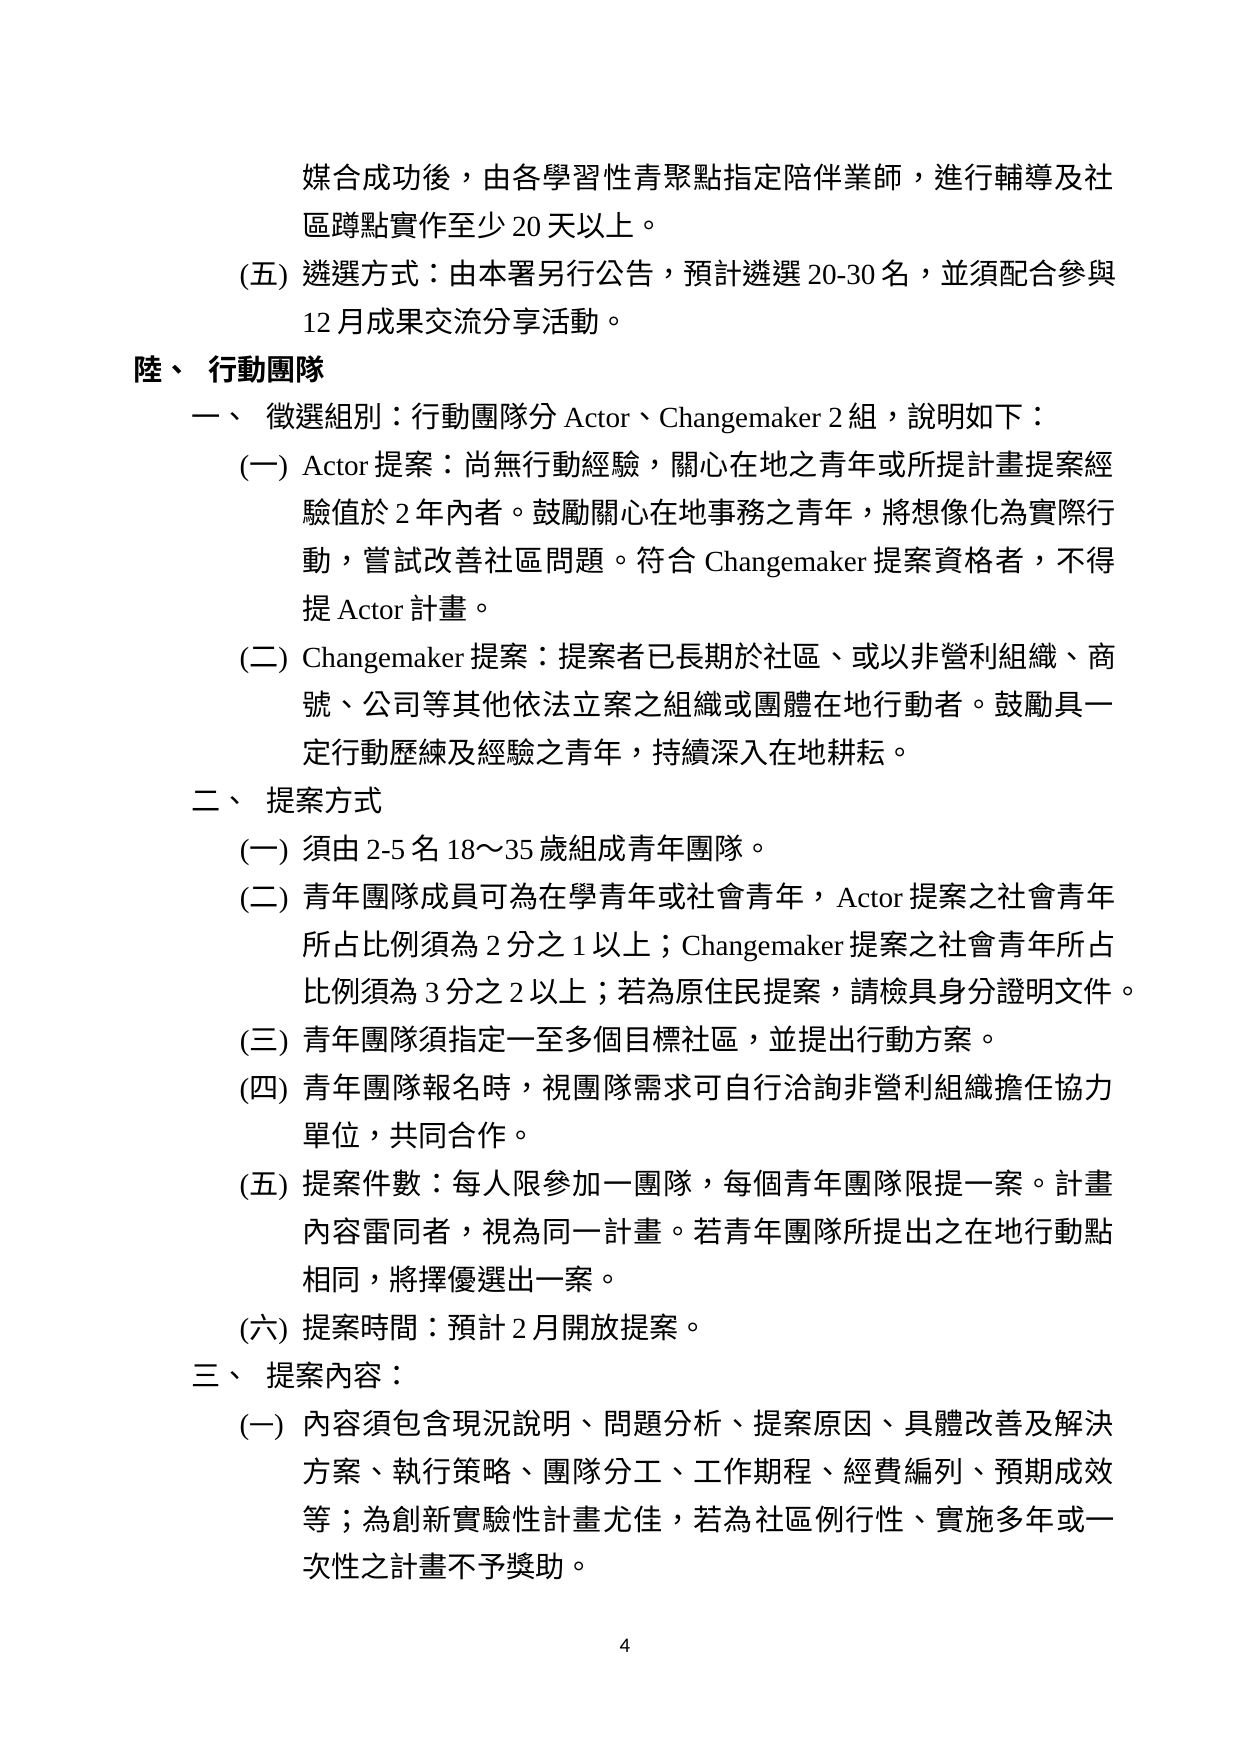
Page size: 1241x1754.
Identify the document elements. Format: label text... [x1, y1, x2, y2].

list 提案件數：每人限參加一團隊，每個青年團隊限提一案。計畫內容雷同者，視為同一計畫。若青年團隊所提出之在地行動點相同，將擇優選出一案。 [239, 1156, 1116, 1300]
list 行動團隊 [133, 342, 1116, 389]
list 提案時間：預計2月開放提案。 [239, 1300, 1116, 1348]
list 提案內容： [191, 1348, 1116, 1396]
list 內容須包含現況說明、問題分析、提案原因、具體改善及解決方案、執行策略、團隊分工、工作期程、經費編列、預期成效等；為創新實驗性計畫尤佳，若為社區例行性、實施多年或一次性之計畫不予獎助。 [239, 1396, 1116, 1587]
list 徵選組別：行動團隊分Actor、Changemaker 2組，說明如下： [191, 389, 1116, 437]
list Changemaker提案：提案者已長期於社區、或以非營利組織、商號、公司等其他依法立案之組織或團體在地行動者。鼓勵具一定行動歷練及經驗之青年，持續深入在地耕耘。 [239, 629, 1116, 773]
list 青年團隊須指定一至多個目標社區，並提出行動方案。 [239, 1012, 1116, 1060]
list 媒合成功後，由各學習性青聚點指定陪伴業師，進行輔導及社區蹲點實作至少20天以上。 [239, 150, 1116, 246]
list 須由2-5名18～35歲組成青年團隊。 [239, 821, 1116, 869]
list 遴選方式：由本署另行公告，預計遴選20-30名，並須配合參與12月成果交流分享活動。 [239, 246, 1116, 342]
list Actor提案：尚無行動經驗，關心在地之青年或所提計畫提案經驗值於2年內者。鼓勵關心在地事務之青年，將想像化為實際行動，嘗試改善社區問題。符合Changemaker提案資格者，不得提Actor計畫。 [239, 437, 1116, 629]
list 青年團隊報名時，視團隊需求可自行洽詢非營利組織擔任協力單位，共同合作。 [239, 1060, 1116, 1156]
list 提案方式 [191, 773, 1116, 821]
list 青年團隊成員可為在學青年或社會青年，Actor提案之社會青年所占比例須為2分之1以上；Changemaker提案之社會青年所占比例須為3分之2以上；若為原住民提案，請檢具身分證明文件。 [239, 869, 1116, 1012]
